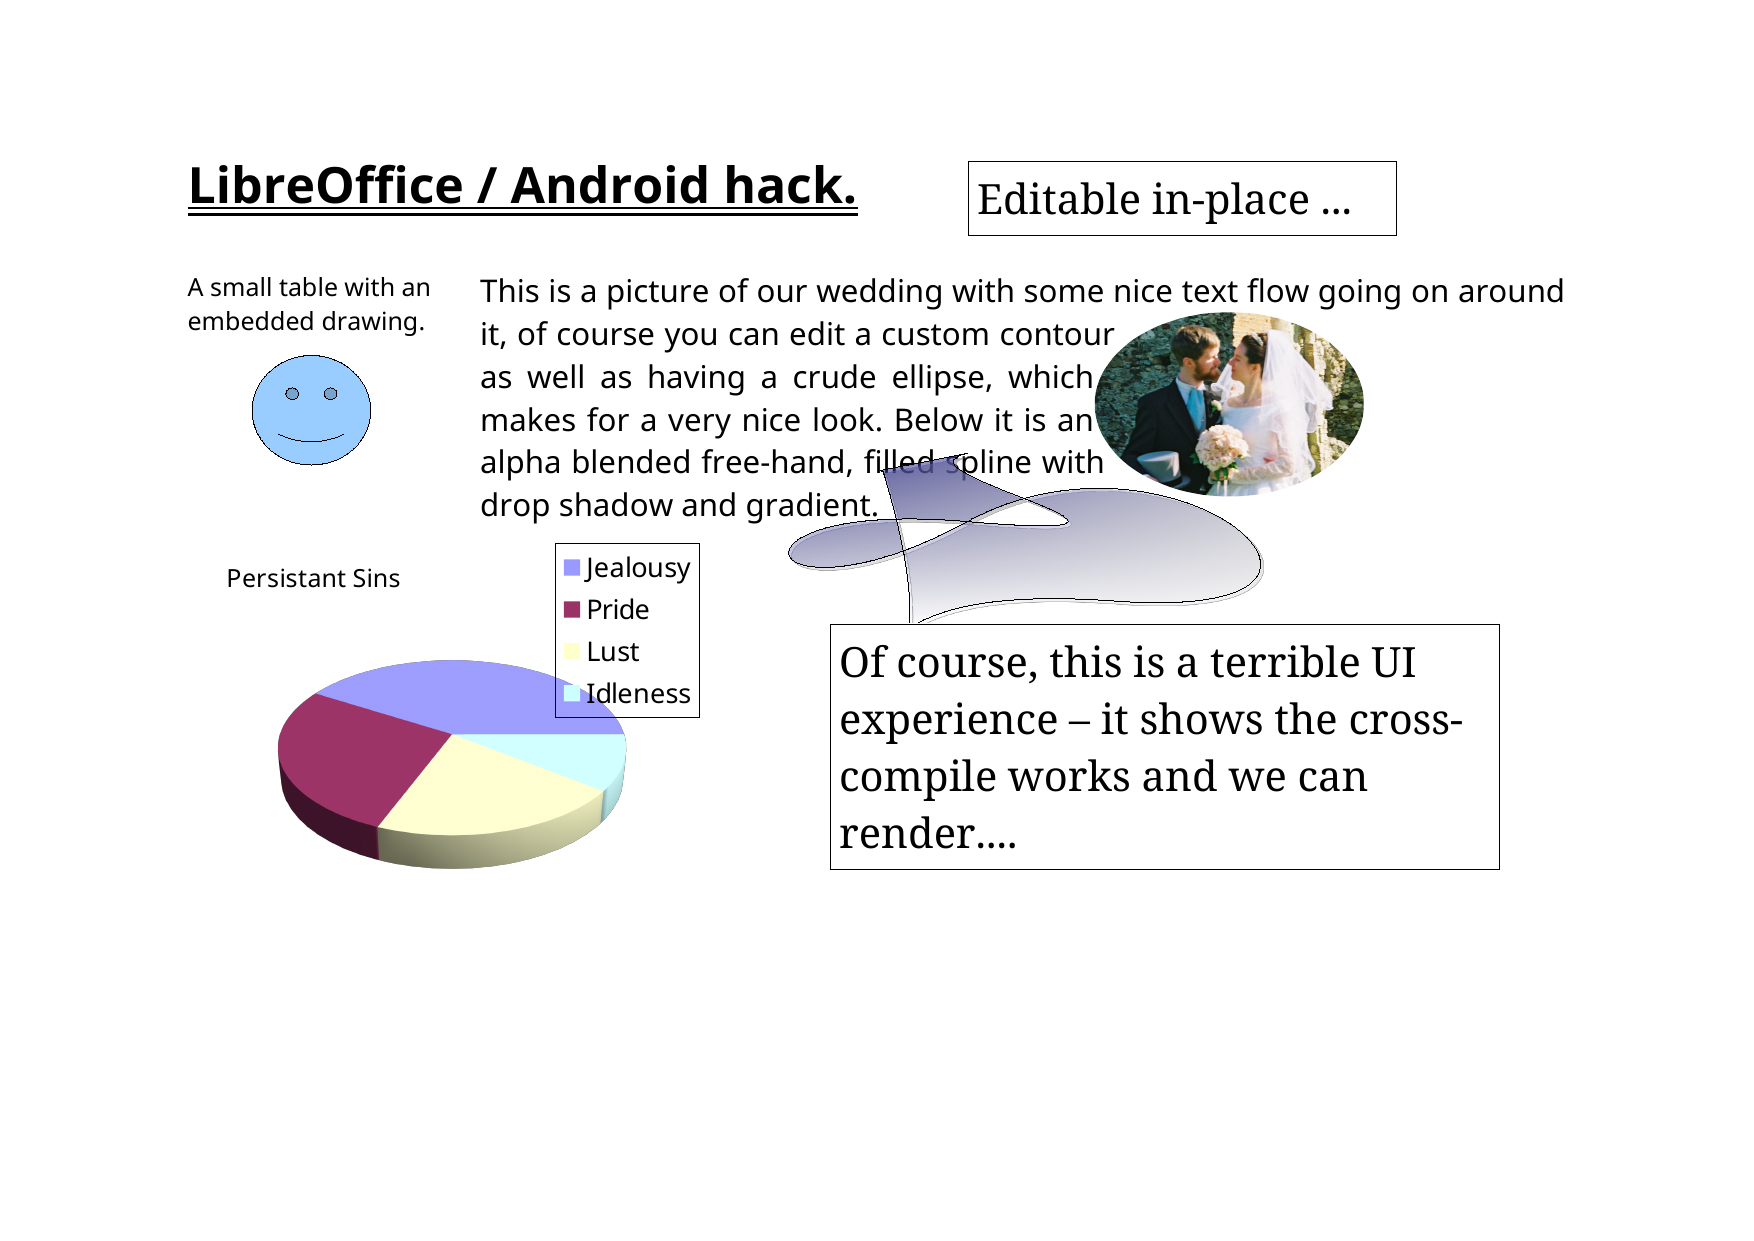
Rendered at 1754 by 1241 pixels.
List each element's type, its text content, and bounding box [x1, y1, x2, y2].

picture [981, 293, 1406, 497]
text Of course, this is a terrible UI experience – it shows the cross-compile works and we can render.... [839, 603, 1491, 831]
table_header A small table with an embedded drawing. [188, 269, 480, 496]
table_header This is a picture of our wedding with some nice text flow going on around it, of course you can edit a custom contour as well as having a crude ellipse, which makes for a very nice look. Below it is an alpha blended free-hand, filled spline with drop shadow and gradient. [480, 269, 1566, 496]
text LibreOffice / Android hack. [969, 162, 1396, 235]
text Editable in-place ... [977, 170, 1387, 227]
text LibreOffice / Android hack. [187, 150, 1566, 218]
